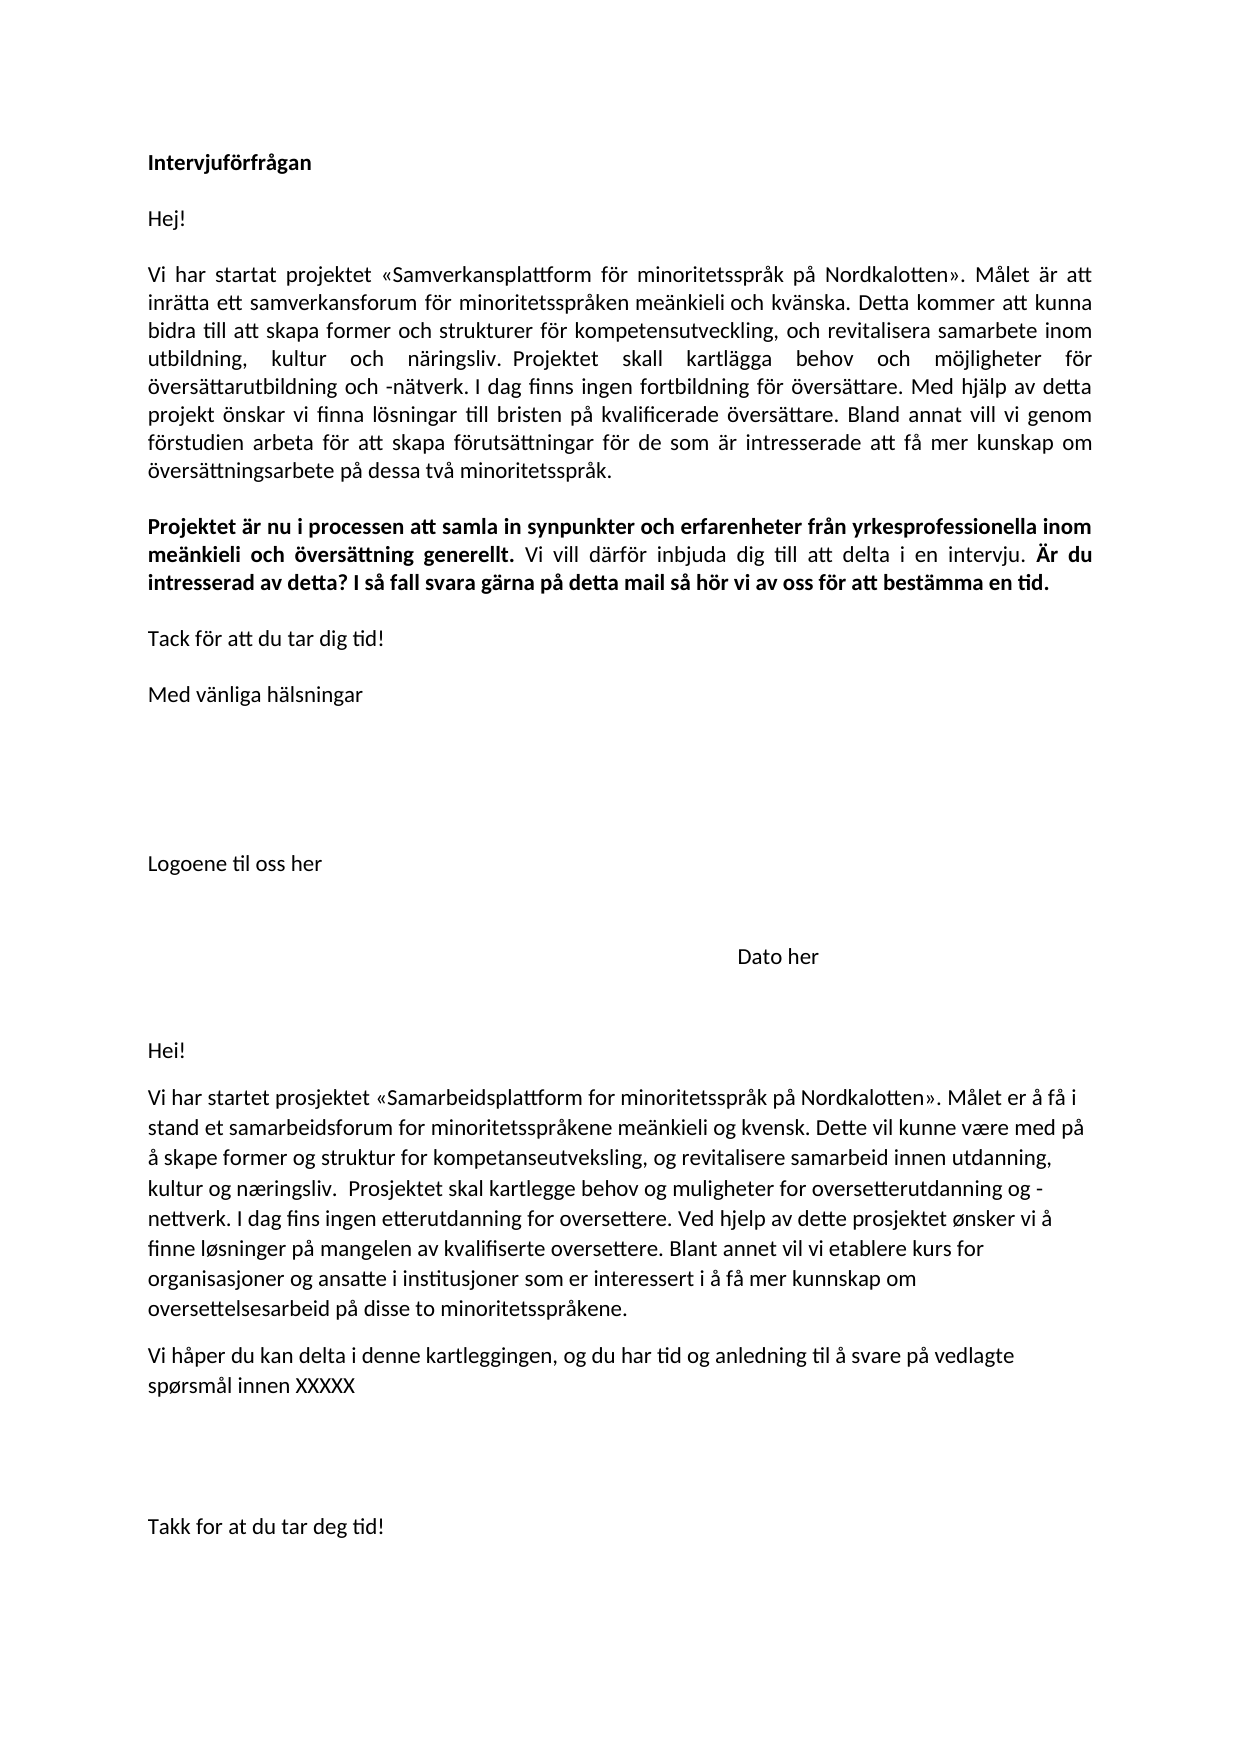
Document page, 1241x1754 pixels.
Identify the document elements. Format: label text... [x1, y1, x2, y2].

text Med vänliga hälsningar [148, 680, 1093, 708]
text Projektet är nu i processen att samla in synpunkter och erfarenheter från yrkesprofessionella inom meänkieli och översättning generellt. Vi vill därför inbjuda dig till att delta i en intervju. Är du intresserad av detta? I så fall svara gärna på detta mail så hör vi av oss för att bestämma en tid. [148, 512, 1093, 596]
text Vi håper du kan delta i denne kartleggingen, og du har tid og anledning til å svare på vedlagte spørsmål innen XXXXX [148, 1341, 1093, 1399]
text Tack för att du tar dig tid! [148, 624, 1093, 652]
text Logoene til oss her [148, 849, 1093, 877]
text Dato her [148, 942, 1093, 970]
text Intervjuförfrågan [148, 148, 1093, 176]
text Vi har startat projektet «Samverkansplattform för minoritetsspråk på Nordkalotten». Målet är att inrätta ett samverkansforum för minoritetsspråken meänkieli och kvänska. Detta kommer att kunna bidra till att skapa former och strukturer för kompetensutveckling, och revitalisera samarbete inom utbildning, kultur och näringsliv. Projektet skall kartlägga behov och möjligheter för översättarutbildning och -nätverk. I dag finns ingen fortbildning för översättare. Med hjälp av detta projekt önskar vi finna lösningar till bristen på kvalificerade översättare. Bland annat vill vi genom förstudien arbeta för att skapa förutsättningar för de som är intresserade att få mer kunskap om översättningsarbete på dessa två minoritetsspråk. [148, 260, 1093, 484]
text Vi har startet prosjektet «Samarbeidsplattform for minoritetsspråk på Nordkalotten». Målet er å få i stand et samarbeidsforum for minoritetsspråkene meänkieli og kvensk. Dette vil kunne være med på å skape former og struktur for kompetanseutveksling, og revitalisere samarbeid innen utdanning, kultur og næringsliv. Prosjektet skal kartlegge behov og muligheter for oversetterutdanning og -nettverk. I dag fins ingen etterutdanning for oversettere. Ved hjelp av dette prosjektet ønsker vi å finne løsninger på mangelen av kvalifiserte oversettere. Blant annet vil vi etablere kurs for organisasjoner og ansatte i institusjoner som er interessert i å få mer kunnskap om oversettelsesarbeid på disse to minoritetsspråkene. [148, 1083, 1093, 1322]
text Hei! [148, 1036, 1093, 1064]
text Hej! [148, 204, 1093, 232]
text Takk for at du tar deg tid! [148, 1512, 1093, 1540]
